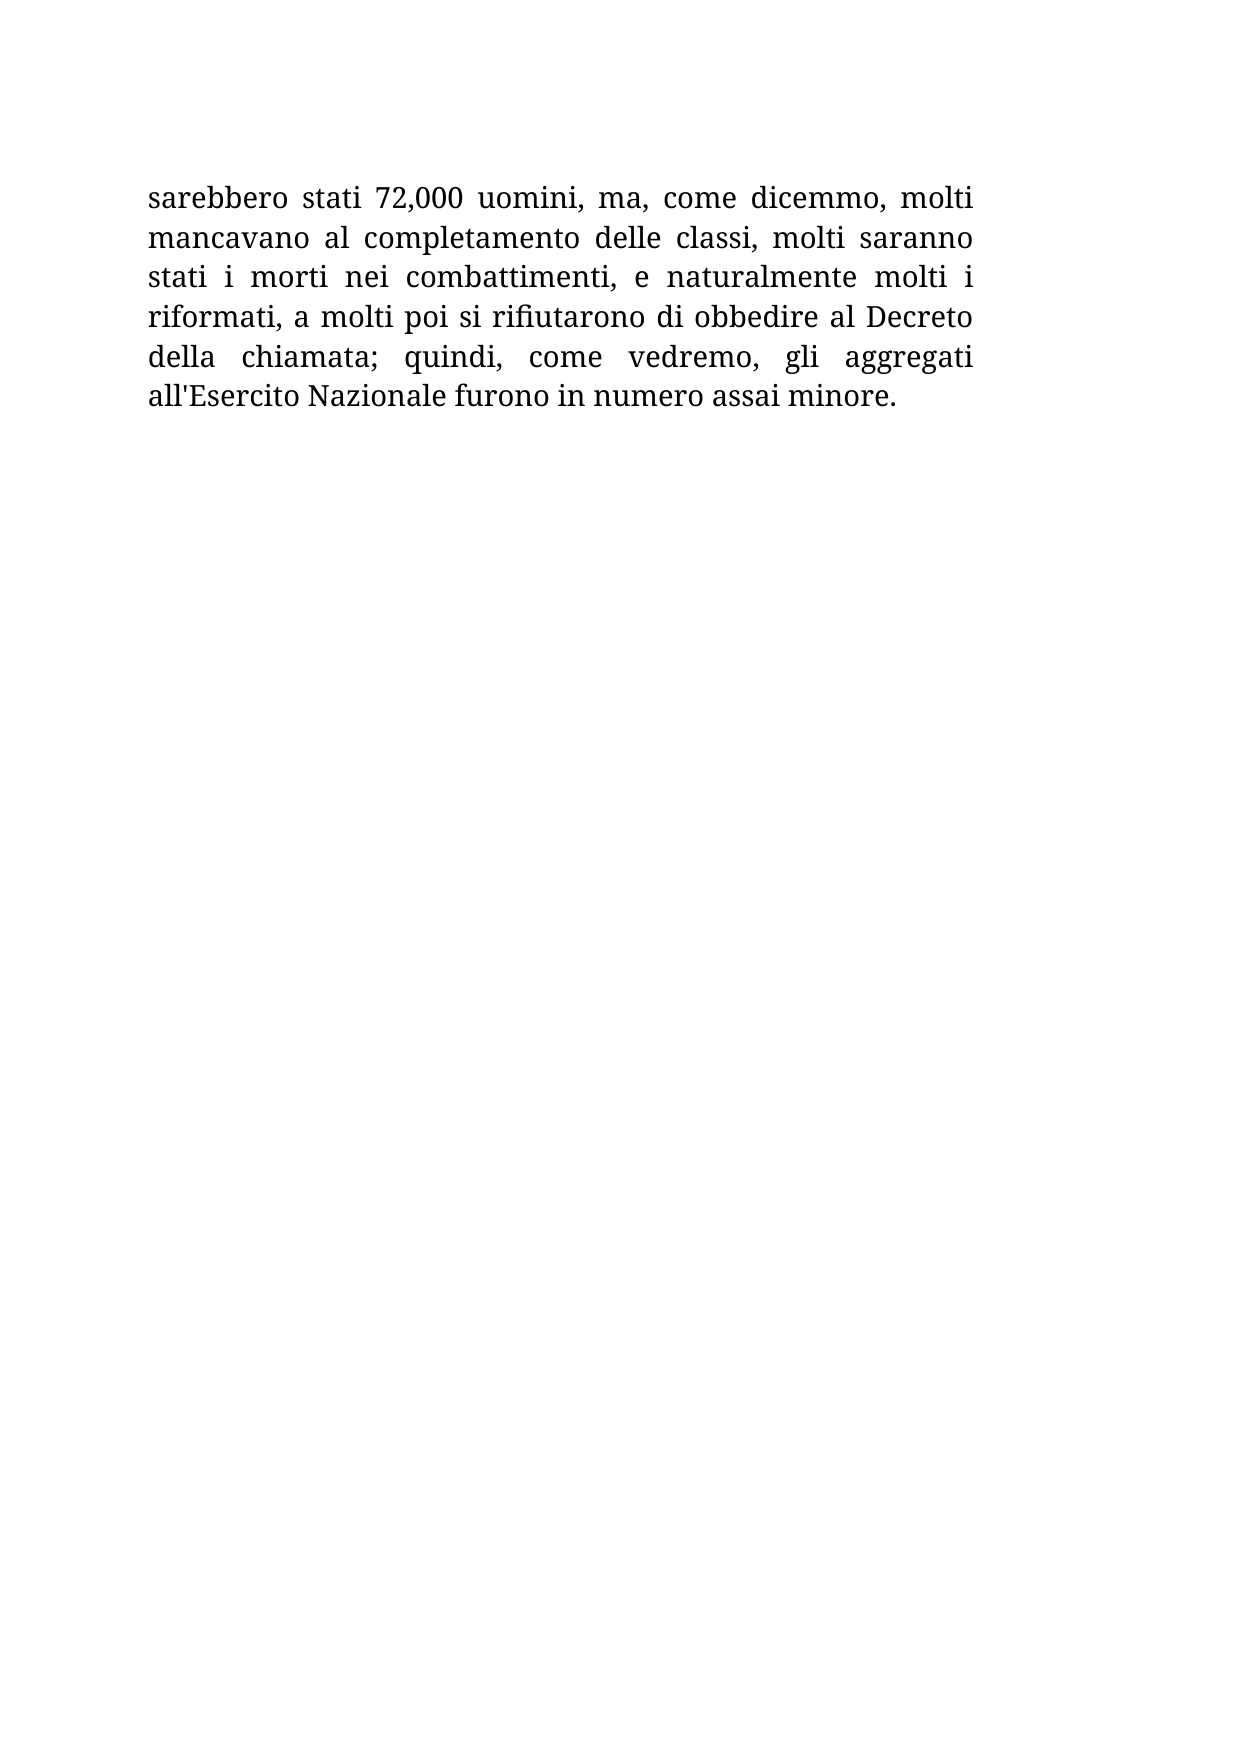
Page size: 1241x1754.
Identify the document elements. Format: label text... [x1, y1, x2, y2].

text sarebbero stati 72,000 uomini, ma, come dicemmo, molti mancavano al completamento delle classi, molti saranno stati i morti nei combattimenti, e naturalmente molti i riformati, a molti poi si rifiutarono di obbedire al Decreto della chiamata; quindi, come vedremo, gli aggregati all'Esercito Nazionale furono in numero assai minore. [148, 177, 974, 415]
